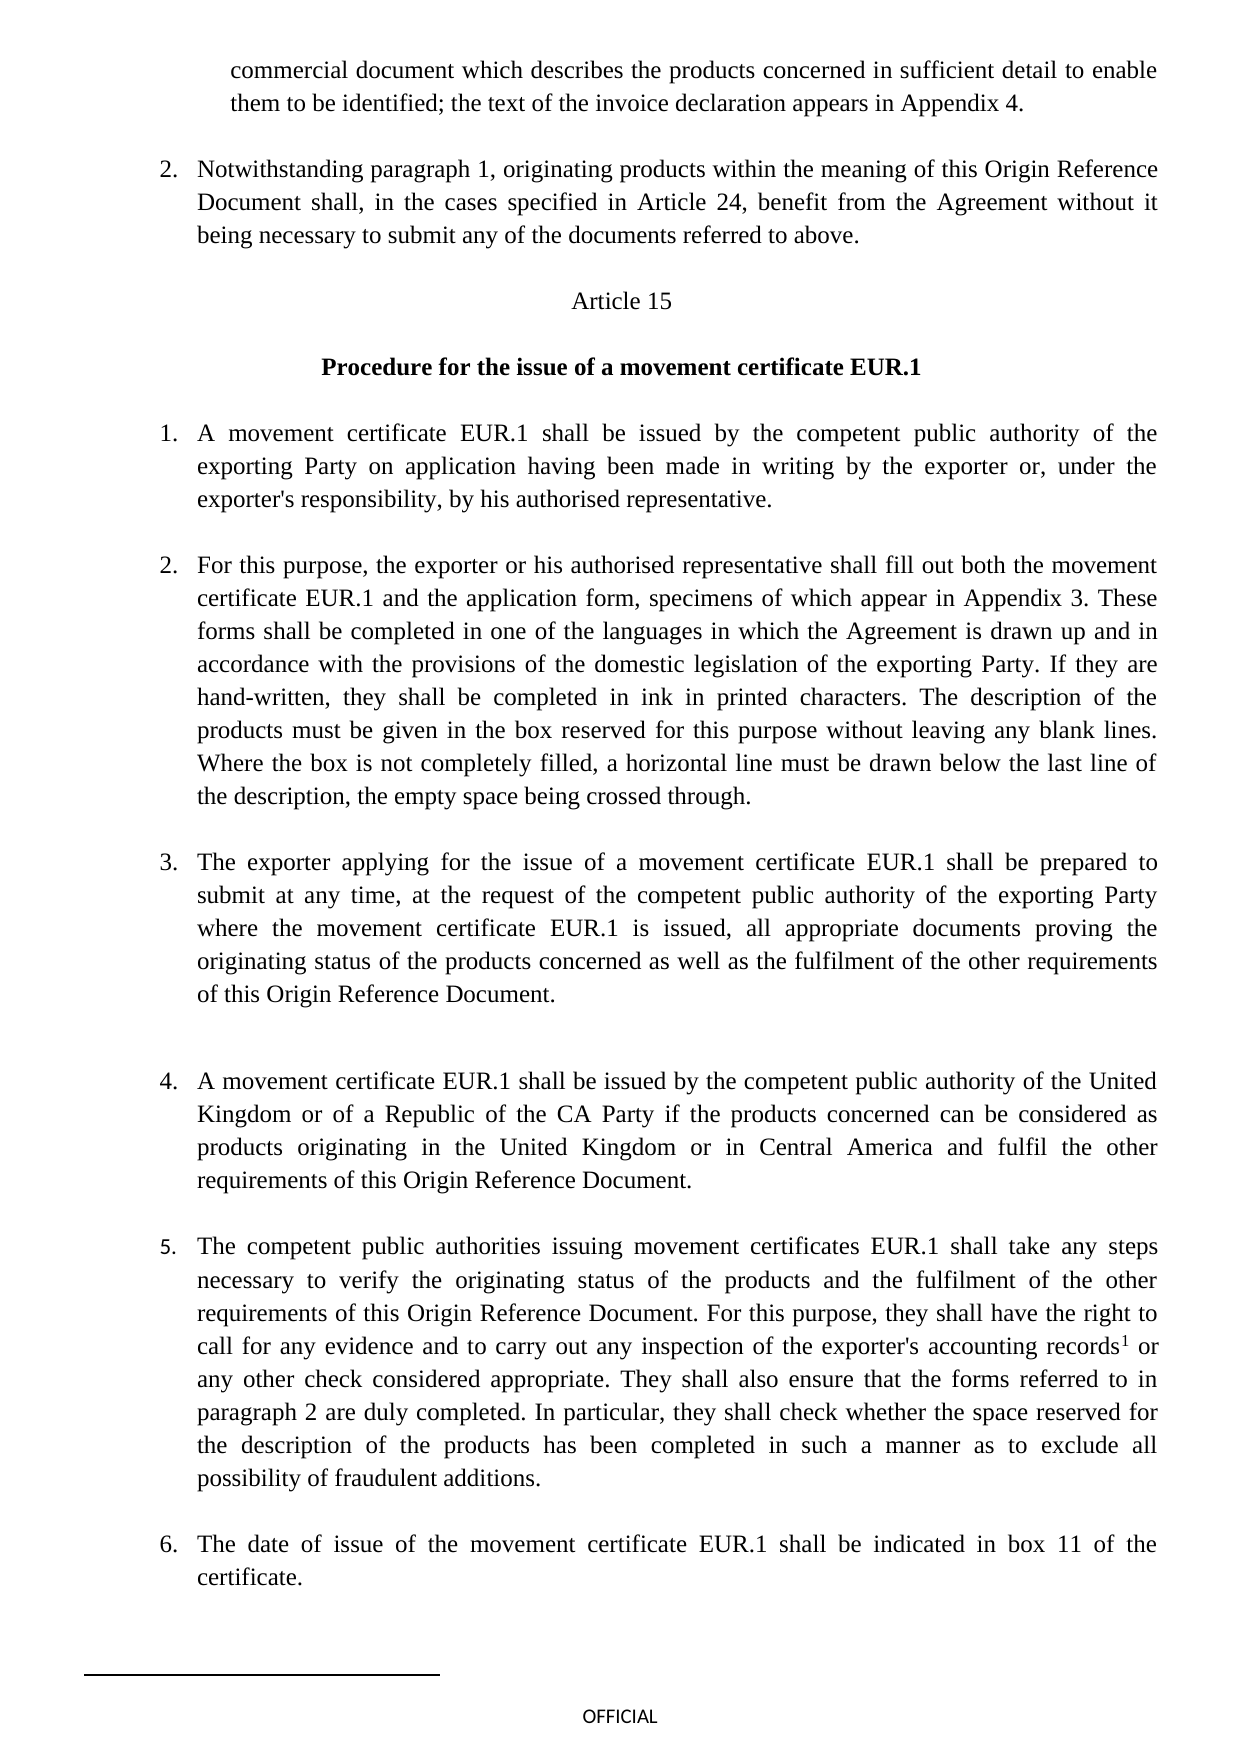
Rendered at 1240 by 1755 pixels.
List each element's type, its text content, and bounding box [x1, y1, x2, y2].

list The date of issue of the movement certificate EUR.1 shall be indicated in box 11 of the certificate. [159, 1529, 1159, 1591]
list For this purpose, the exporter or his authorised representative shall fill out both the movement certificate EUR.1 and the application form, specimens of which appear in Appendix 3. These forms shall be completed in one of the languages in which the Agreement is drawn up and in accordance with the provisions of the domestic legislation of the exporting Party. If they are hand-written, they shall be completed in ink in printed characters. The description of the products must be given in the box reserved for this purpose without leaving any blank lines. Where the box is not completely filled, a horizontal line must be drawn below the last line of the description, the empty space being crossed through. [159, 550, 1159, 810]
list A movement certificate EUR.1 shall be issued by the competent public authority of the exporting Party on application having been made in writing by the exporter or, under the exporter's responsibility, by his authorised representative. [159, 418, 1159, 513]
list commercial document which describes the products concerned in sufficient detail to enable them to be identified; the text of the invoice declaration appears in Appendix 4. [193, 55, 1159, 117]
list The exporter applying for the issue of a movement certificate EUR.1 shall be prepared to submit at any time, at the request of the competent public authority of the exporting Party where the movement certificate EUR.1 is issued, all appropriate documents proving the originating status of the products concerned as well as the fulfilment of the other requirements of this Origin Reference Document. [159, 847, 1159, 1008]
text Article 15 [84, 286, 1159, 315]
list Notwithstanding paragraph 1, originating products within the meaning of this Origin Reference Document shall, in the cases specified in Article 24, benefit from the Agreement without it being necessary to submit any of the documents referred to above. [159, 154, 1159, 249]
list The competent public authorities issuing movement certificates EUR.1 shall take any steps necessary to verify the originating status of the products and the fulfilment of the other requirements of this Origin Reference Document. For this purpose, they shall have the right to call for any evidence and to carry out any inspection of the exporter's accounting records or any other check considered appropriate. They shall also ensure that the forms referred to in paragraph 2 are duly completed. In particular, they shall check whether the space reserved for the description of the products has been completed in such a manner as to exclude all possibility of fraudulent additions. [159, 1231, 1159, 1492]
list A movement certificate EUR.1 shall be issued by the competent public authority of the United Kingdom or of a Republic of the CA Party if the products concerned can be considered as products originating in the United Kingdom or in Central America and fulfil the other requirements of this Origin Reference Document. [159, 1066, 1159, 1194]
text Procedure for the issue of a movement certificate EUR.1 [84, 352, 1159, 381]
